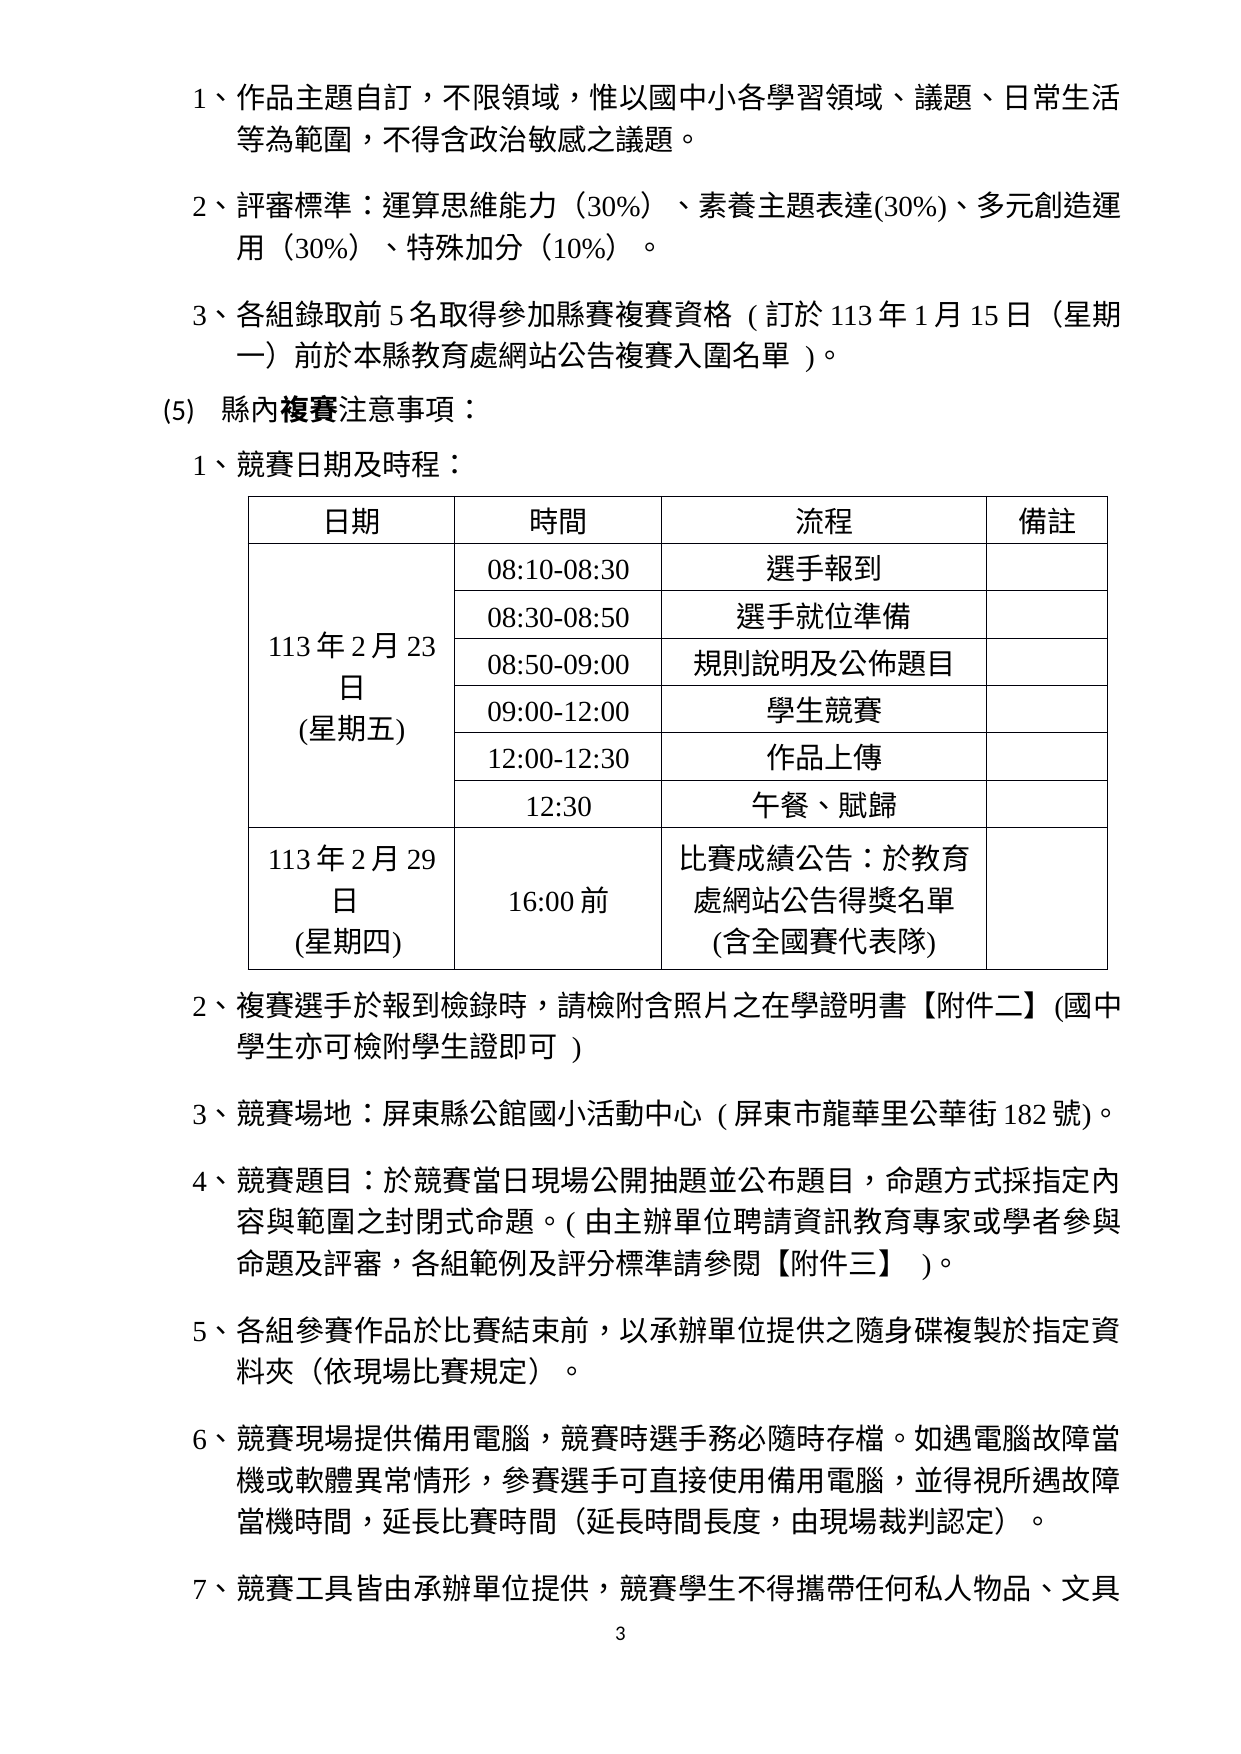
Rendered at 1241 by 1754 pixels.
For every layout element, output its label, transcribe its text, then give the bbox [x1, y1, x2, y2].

table_cell 選手報到 [662, 544, 986, 590]
table_cell 113年2月29日 (星期四) [249, 828, 454, 969]
table_cell 16:00前 [455, 828, 661, 969]
list 各組錄取前5名取得參加縣賽複賽資格 ( 訂於113年1月15日（星期一）前於本縣教育處網站公告複賽入圍名單 )。 [192, 292, 1122, 375]
list 競賽題目：於競賽當日現場公開抽題並公布題目，命題方式採指定內容與範圍之封閉式命題。( 由主辦單位聘請資訊教育專家或學者參與命題及評審，各組範例及評分標準請參閱【附件三】 )。 [192, 1158, 1122, 1283]
table_cell 113年2月23日 (星期五) [249, 544, 454, 827]
table_header 時間 [455, 497, 661, 543]
table_cell 作品上傳 [662, 733, 986, 779]
list 競賽現場提供備用電腦，競賽時選手務必隨時存檔。如遇電腦故障當機或軟體異常情形，參賽選手可直接使用備用電腦，並得視所遇故障當機時間，延長比賽時間（延長時間長度，由現場裁判認定）。 [192, 1416, 1122, 1541]
table_header 流程 [662, 497, 986, 543]
table_header 日期 [249, 497, 454, 543]
list 競賽場地：屏東縣公館國小活動中心 ( 屏東市龍華里公華街182號)。 [192, 1091, 1122, 1133]
table_cell 12:00-12:30 [455, 733, 661, 779]
table_cell [987, 639, 1107, 685]
table_cell 08:10-08:30 [455, 544, 661, 590]
table_cell [987, 686, 1107, 732]
table_cell [987, 544, 1107, 590]
list 作品主題自訂，不限領域，惟以國中小各學習領域、議題、日常生活等為範圍，不得含政治敏感之議題。 [192, 75, 1122, 158]
table_cell 08:30-08:50 [455, 591, 661, 638]
table_cell 09:00-12:00 [455, 686, 661, 732]
table_cell 午餐、賦歸 [662, 781, 986, 827]
list 評審標準：運算思維能力（30%）、素養主題表達(30%)、多元創造運用（30%）、特殊加分（10%）。 [192, 183, 1122, 267]
list 縣內複賽注意事項： [162, 387, 1122, 429]
table_cell [987, 781, 1107, 827]
table_header 備註 [987, 497, 1107, 543]
table_cell [987, 733, 1107, 779]
table_cell 規則說明及公佈題目 [662, 639, 986, 685]
list 競賽日期及時程： [192, 442, 1122, 483]
table_cell [987, 828, 1107, 969]
list 複賽選手於報到檢錄時，請檢附含照片之在學證明書【附件二】(國中學生亦可檢附學生證即可 ) [192, 983, 1122, 1066]
table_cell 比賽成績公告：於教育處網站公告得獎名單 (含全國賽代表隊) [662, 828, 986, 969]
table_cell 08:50-09:00 [455, 639, 661, 685]
table_cell 12:30 [455, 781, 661, 827]
table_cell [987, 591, 1107, 638]
list 競賽工具皆由承辦單位提供，競賽學生不得攜帶任何私人物品、文具、設備入場。現場不提供網路、禁止使用手機或其他網路設備，同隊選手資料交換皆以承辦單位提供之隨身碟進行。競賽提供每隊選手瓶裝水、紙筆、筆記型電腦2台、耳機麥克風1組、隨身碟1只。 [192, 1566, 1122, 1608]
table_cell 學生競賽 [662, 686, 986, 732]
list 各組參賽作品於比賽結束前，以承辦單位提供之隨身碟複製於指定資料夾（依現場比賽規定）。 [192, 1308, 1122, 1391]
table_cell 選手就位準備 [662, 591, 986, 638]
